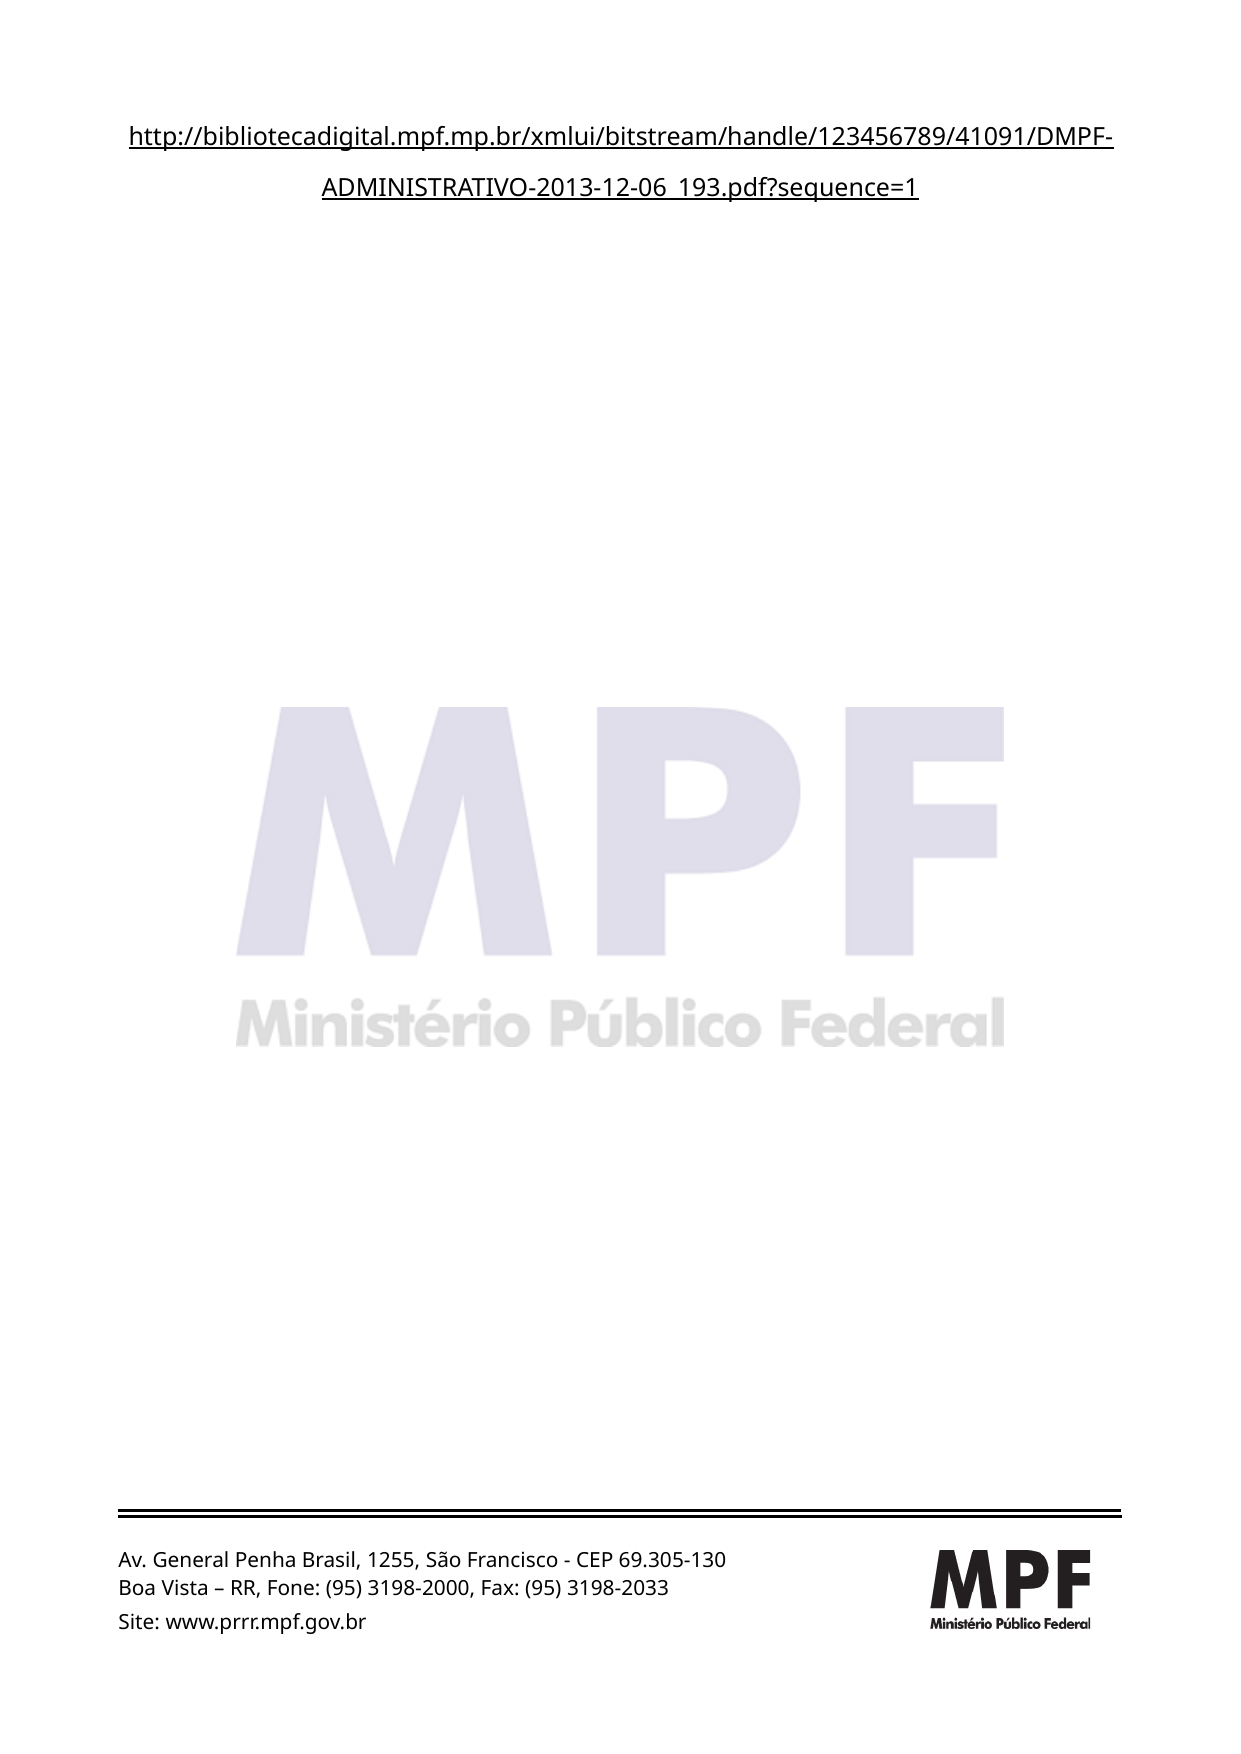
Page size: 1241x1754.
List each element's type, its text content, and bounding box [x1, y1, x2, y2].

picture [930, 1550, 1091, 1629]
picture [236, 707, 1004, 1047]
text http://bibliotecadigital.mpf.mp.br/xmlui/bitstream/handle/123456789/41091/DMPF-ADMINISTRATIVO-2013-12-06_193.pdf?sequence=1 [118, 118, 1122, 203]
